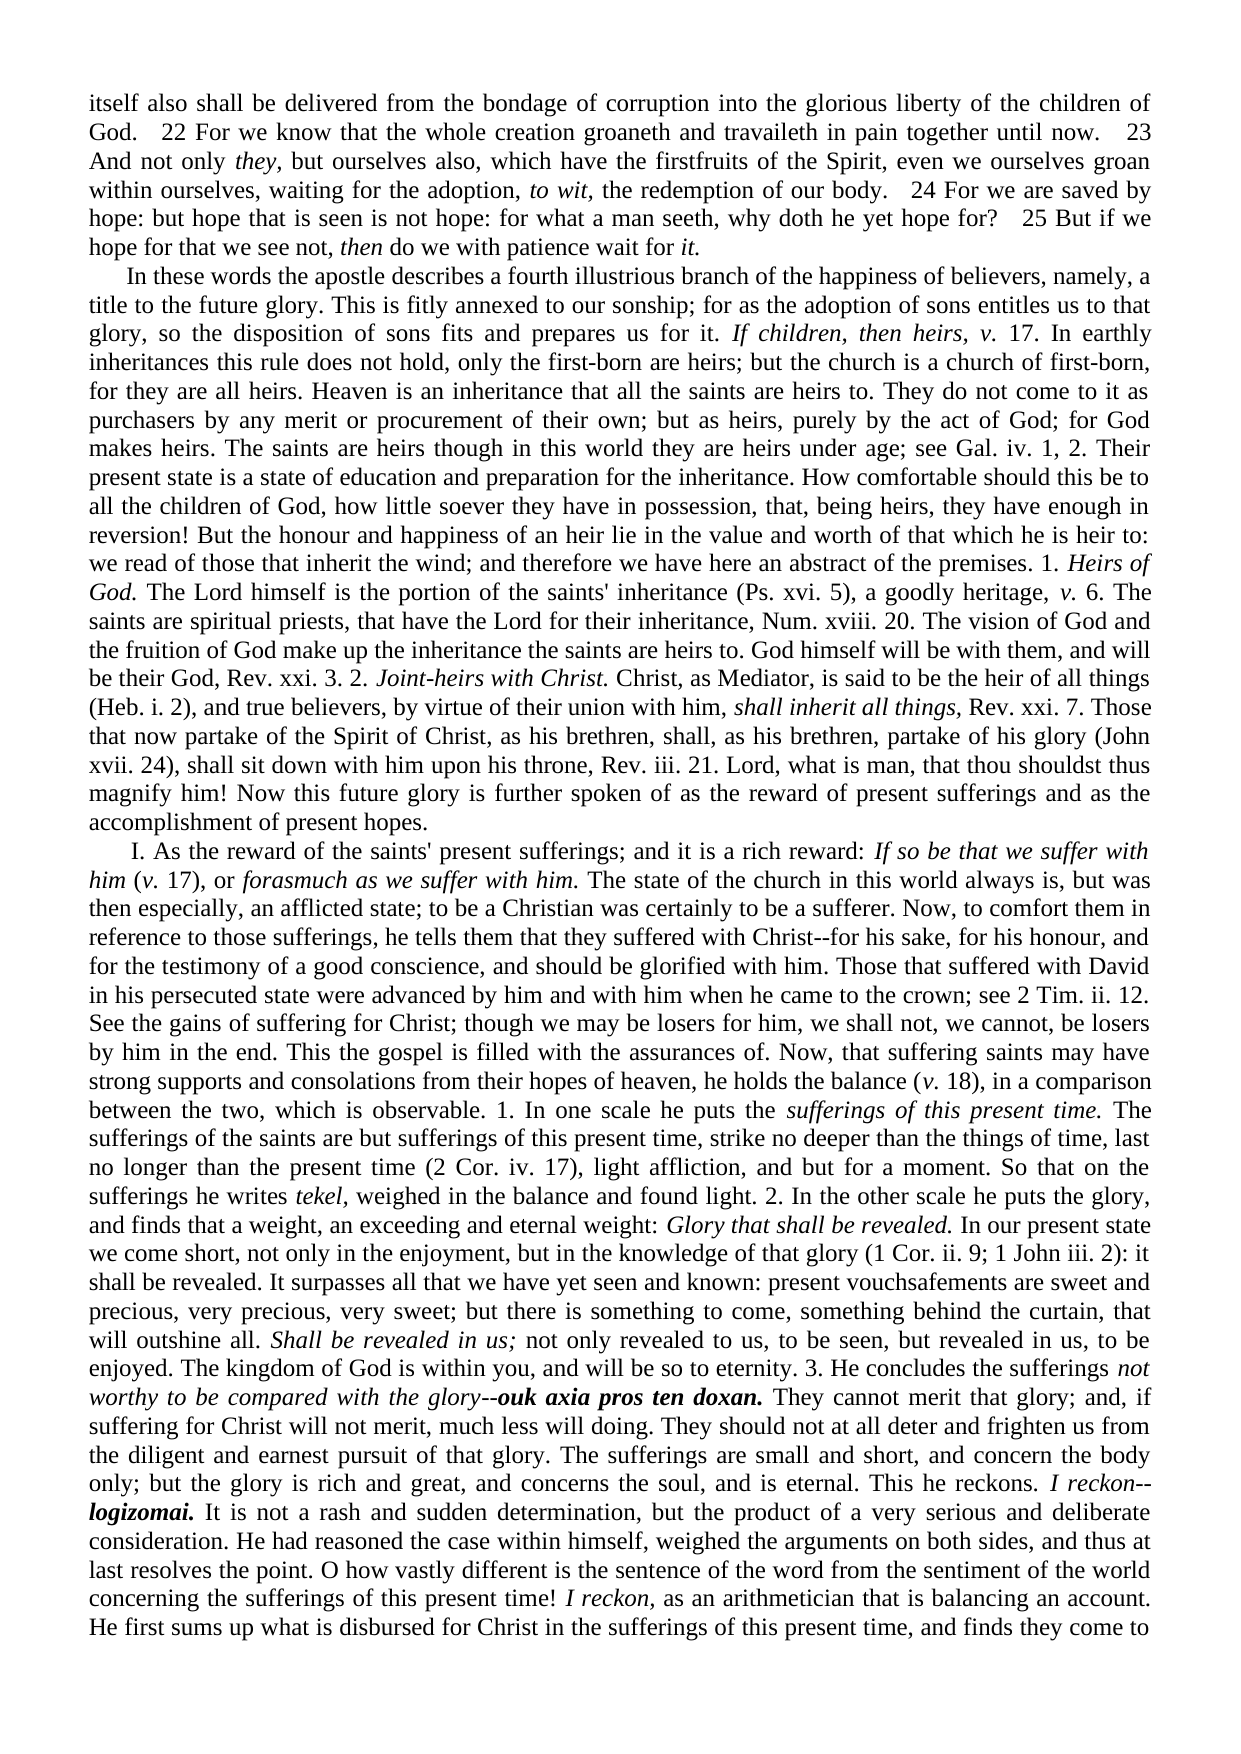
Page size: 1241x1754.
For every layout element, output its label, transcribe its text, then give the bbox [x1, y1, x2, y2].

text I. As the reward of the saints' present sufferings; and it is a rich reward: If so be that we suffer with him (v. 17), or forasmuch as we suffer with him. The state of the church in this world always is, but was then especially, an afflicted state; to be a Christian was certainly to be a sufferer. Now, to comfort them in reference to those sufferings, he tells them that they suffered with Christ--for his sake, for his honour, and for the testimony of a good conscience, and should be glorified with him. Those that suffered with David in his persecuted state were advanced by him and with him when he came to the crown; see 2 Tim. ii. 12. See the gains of suffering for Christ; though we may be losers for him, we shall not, we cannot, be losers by him in the end. This the gospel is filled with the assurances of. Now, that suffering saints may have strong supports and consolations from their hopes of heaven, he holds the balance (v. 18), in a comparison between the two, which is observable. 1. In one scale he puts the sufferings of this present time. The sufferings of the saints are but sufferings of this present time, strike no deeper than the things of time, last no longer than the present time (2 Cor. iv. 17), light affliction, and but for a moment. So that on the sufferings he writes tekel, weighed in the balance and found light. 2. In the other scale he puts the glory, and finds that a weight, an exceeding and eternal weight: Glory that shall be revealed. In our present state we come short, not only in the enjoyment, but in the knowledge of that glory (1 Cor. ii. 9; 1 John iii. 2): it shall be revealed. It surpasses all that we have yet seen and known: present vouchsafements are sweet and precious, very precious, very sweet; but there is something to come, something behind the curtain, that will outshine all. Shall be revealed in us; not only revealed to us, to be seen, but revealed in us, to be enjoyed. The kingdom of God is within you, and will be so to eternity. 3. He concludes the sufferings not worthy to be compared with the glory--ouk axia pros ten doxan. They cannot merit that glory; and, if suffering for Christ will not merit, much less will doing. They should not at all deter and frighten us from the diligent and earnest pursuit of that glory. The sufferings are small and short, and concern the body only; but the glory is rich and great, and concerns the soul, and is eternal. This he reckons. I reckon--logizomai. It is not a rash and sudden determination, but the product of a very serious and deliberate consideration. He had reasoned the case within himself, weighed the arguments on both sides, and thus at last resolves the point. O how vastly different is the sentence of the word from the sentiment of the world concerning the sufferings of this present time! I reckon, as an arithmetician that is balancing an account. He first sums up what is disbursed for Christ in the sufferings of this present time, and finds they come to [88, 836, 1152, 1641]
text In these words the apostle describes a fourth illustrious branch of the happiness of believers, namely, a title to the future glory. This is fitly annexed to our sonship; for as the adoption of sons entitles us to that glory, so the disposition of sons fits and prepares us for it. If children, then heirs, v. 17. In earthly inheritances this rule does not hold, only the first-born are heirs; but the church is a church of first-born, for they are all heirs. Heaven is an inheritance that all the saints are heirs to. They do not come to it as purchasers by any merit or procurement of their own; but as heirs, purely by the act of God; for God makes heirs. The saints are heirs though in this world they are heirs under age; see Gal. iv. 1, 2. Their present state is a state of education and preparation for the inheritance. How comfortable should this be to all the children of God, how little soever they have in possession, that, being heirs, they have enough in reversion! But the honour and happiness of an heir lie in the value and worth of that which he is heir to: we read of those that inherit the wind; and therefore we have here an abstract of the premises. 1. Heirs of God. The Lord himself is the portion of the saints' inheritance (Ps. xvi. 5), a goodly heritage, v. 6. The saints are spiritual priests, that have the Lord for their inheritance, Num. xviii. 20. The vision of God and the fruition of God make up the inheritance the saints are heirs to. God himself will be with them, and will be their God, Rev. xxi. 3. 2. Joint-heirs with Christ. Christ, as Mediator, is said to be the heir of all things (Heb. i. 2), and true believers, by virtue of their union with him, shall inherit all things, Rev. xxi. 7. Those that now partake of the Spirit of Christ, as his brethren, shall, as his brethren, partake of his glory (John xvii. 24), shall sit down with him upon his throne, Rev. iii. 21. Lord, what is man, that thou shouldst thus magnify him! Now this future glory is further spoken of as the reward of present sufferings and as the accomplishment of present hopes. [88, 261, 1152, 836]
text itself also shall be delivered from the bondage of corruption into the glorious liberty of the children of God. 22 For we know that the whole creation groaneth and travaileth in pain together until now. 23 And not only they, but ourselves also, which have the firstfruits of the Spirit, even we ourselves groan within ourselves, waiting for the adoption, to wit, the redemption of our body. 24 For we are saved by hope: but hope that is seen is not hope: for what a man seeth, why doth he yet hope for? 25 But if we hope for that we see not, then do we with patience wait for it. [88, 88, 1152, 261]
